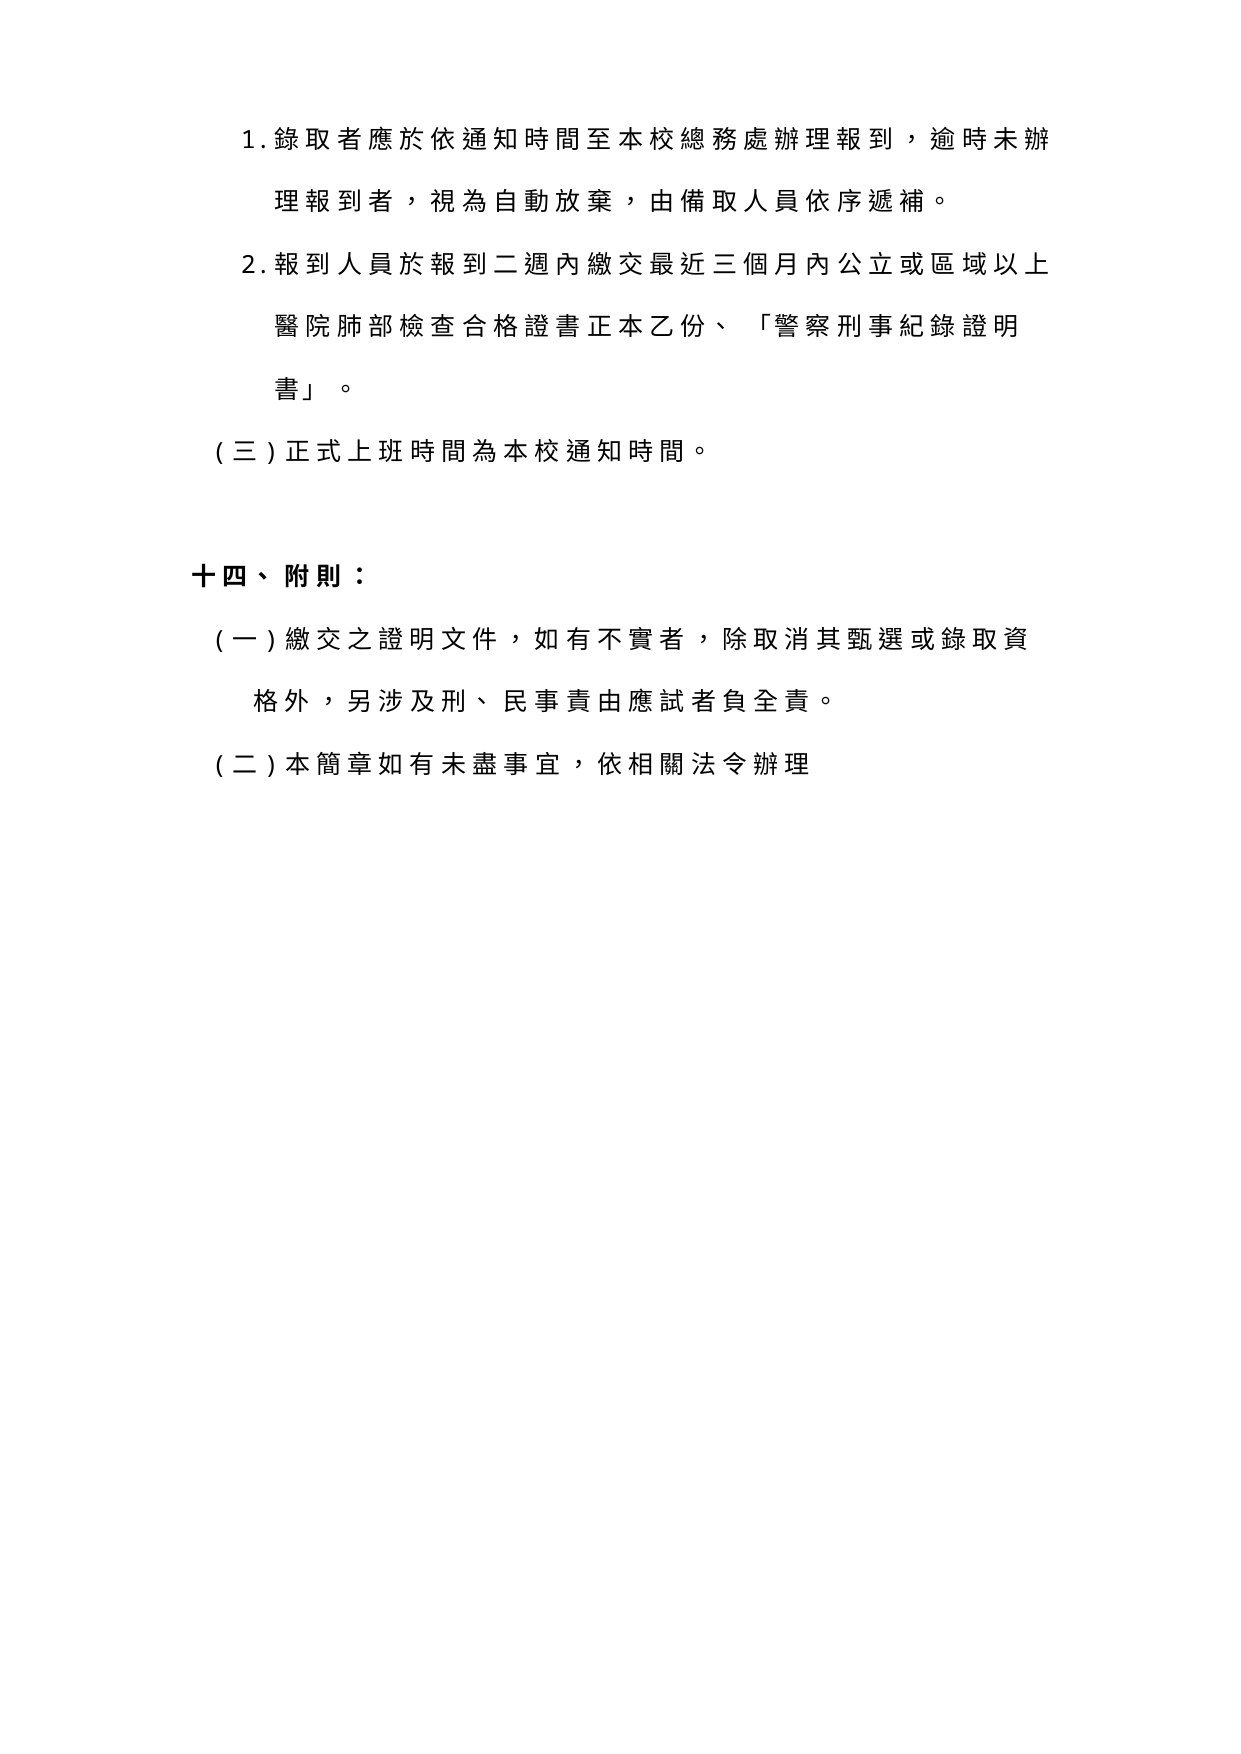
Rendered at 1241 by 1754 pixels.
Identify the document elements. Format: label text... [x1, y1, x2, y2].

text 1.錄取者應於依通知時間至本校總務處辦理報到，逾時未辦理報到者，視為自動放棄，由備取人員依序遞補。 [238, 96, 1052, 221]
text (二)本簡章如有未盡事宜，依相關法令辦理 [203, 721, 1052, 783]
text (一)繳交之證明文件，如有不實者，除取消其甄選或錄取資格外，另涉及刑、民事責由應試者負全責。 [203, 596, 1052, 721]
text (三)正式上班時間為本校通知時間。 [188, 408, 1052, 471]
text 十四、附則： [188, 533, 1052, 596]
text 2.報到人員於報到二週內繳交最近三個月內公立或區域以上醫院肺部檢查合格證書正本乙份、「警察刑事紀錄證明書」。 [238, 221, 1052, 408]
